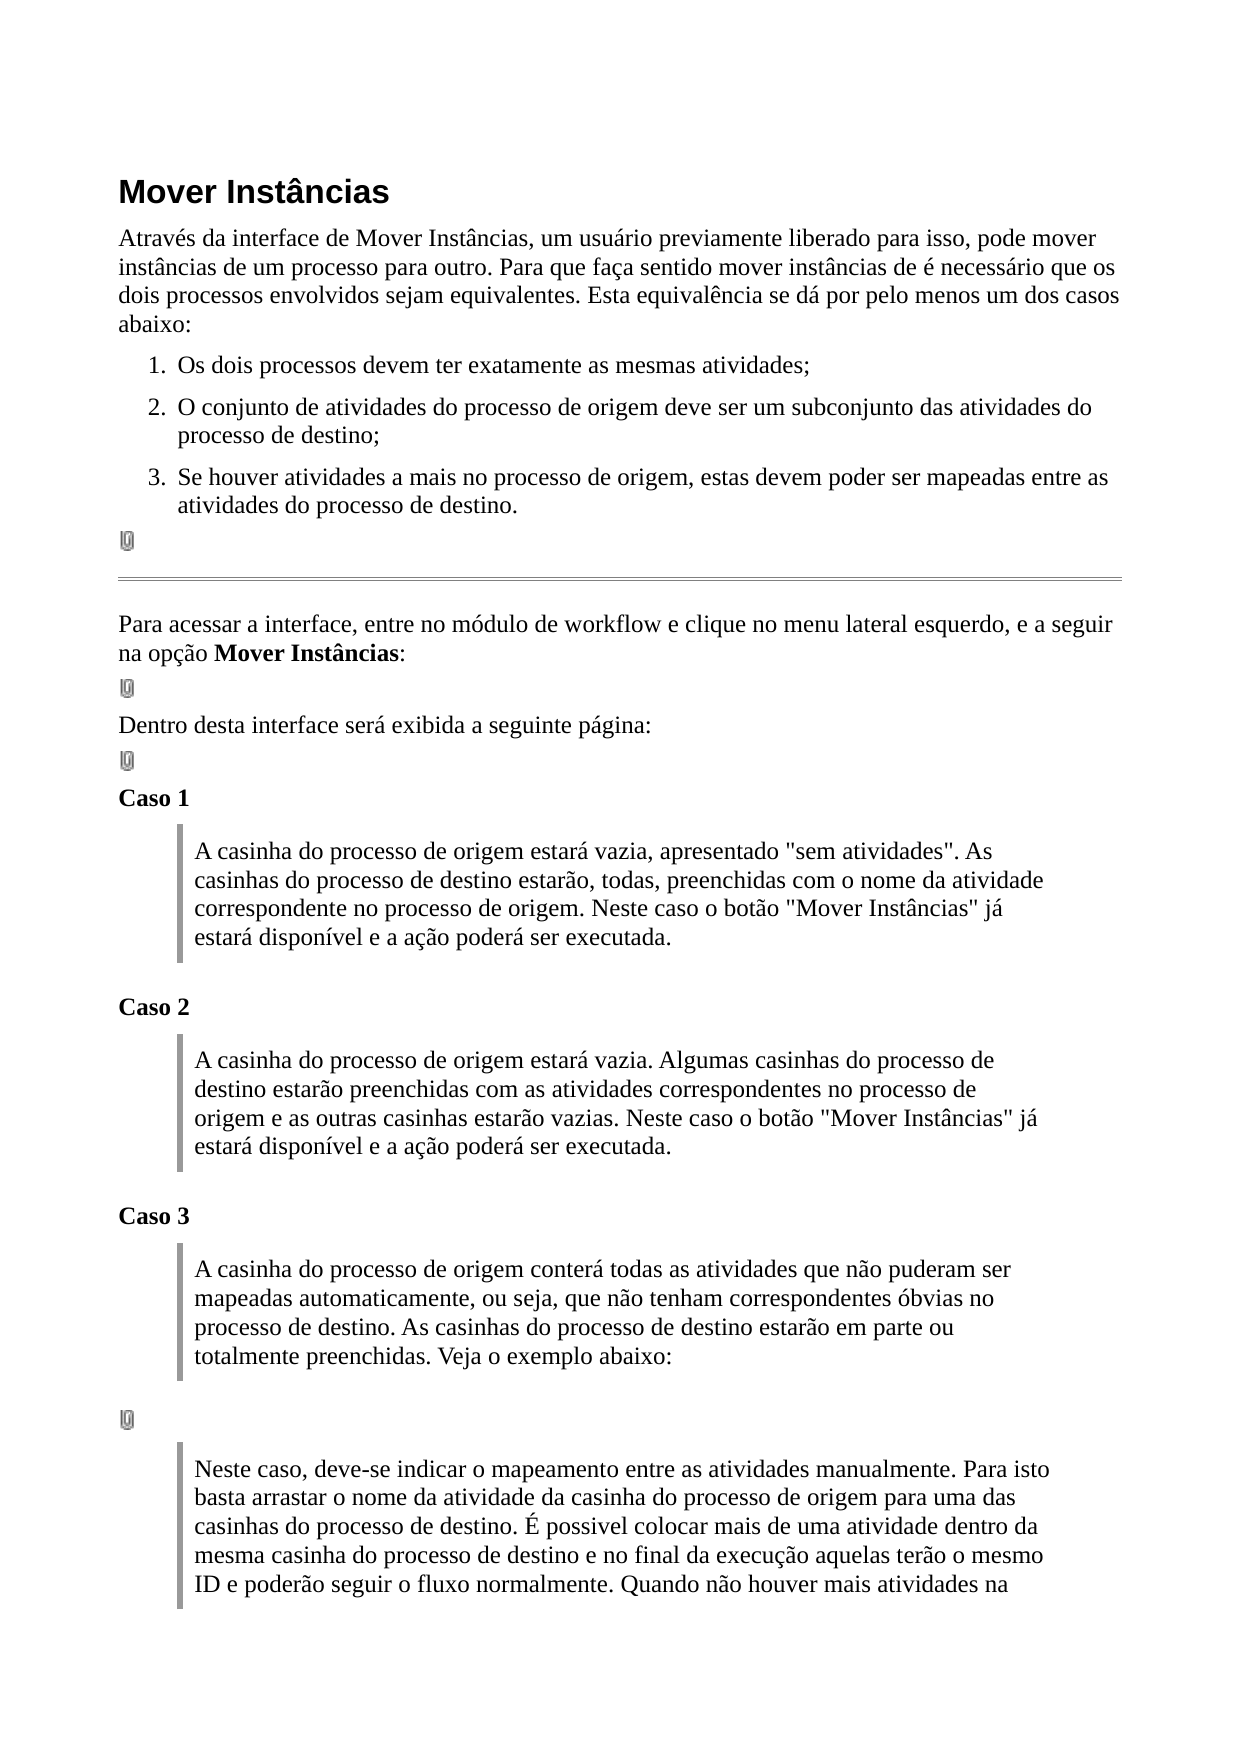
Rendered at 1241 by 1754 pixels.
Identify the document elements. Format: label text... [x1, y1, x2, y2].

text Caso 1 [118, 783, 1122, 812]
text Caso 3 [118, 1201, 1122, 1230]
list Os dois processos devem ter exatamente as mesmas atividades; [148, 351, 1122, 379]
text A casinha do processo de origem estará vazia. Algumas casinhas do processo de destino estarão preenchidas com as atividades correspondentes no processo de origem e as outras casinhas estarão vazias. Neste caso o botão "Mover Instâncias" já estará disponível e a ação poderá ser executada. [177, 1033, 1063, 1172]
text A casinha do processo de origem conterá todas as atividades que não puderam ser mapeadas automaticamente, ou seja, que não tenham correspondentes óbvias no processo de destino. As casinhas do processo de destino estarão em parte ou totalmente preenchidas. Veja o exemplo abaixo: [183, 1243, 1063, 1381]
text Através da interface de Mover Instâncias, um usuário previamente liberado para isso, pode mover instâncias de um processo para outro. Para que faça sentido mover instâncias de é necessário que os dois processos envolvidos sejam equivalentes. Esta equivalência se dá por pelo menos um dos casos abaixo: [118, 223, 1122, 338]
text A casinha do processo de origem estará vazia, apresentado "sem atividades". As casinhas do processo de destino estarão, todas, preenchidas com o nome da atividade correspondente no processo de origem. Neste caso o botão "Mover Instâncias" já estará disponível e a ação poderá ser executada. [183, 824, 1063, 963]
text Para acessar a interface, entre no módulo de workflow e clique no menu lateral esquerdo, e a seguir na opção Mover Instâncias: [118, 609, 1122, 667]
list Se houver atividades a mais no processo de origem, estas devem poder ser mapeadas entre as atividades do processo de destino. [148, 462, 1122, 519]
text Caso 2 [118, 992, 1122, 1021]
list O conjunto de atividades do processo de origem deve ser um subconjunto das atividades do processo de destino; [148, 392, 1122, 449]
text Neste caso, deve-se indicar o mapeamento entre as atividades manualmente. Para isto basta arrastar o nome da atividade da casinha do processo de origem para uma das casinhas do processo de destino. É possivel colocar mais de uma atividade dentro da mesma casinha do processo de destino e no final da execução aquelas terão o mesmo ID e poderão seguir o fluxo normalmente. Quando não houver mais atividades na [183, 1442, 1063, 1609]
subtitle Mover Instâncias [118, 172, 1122, 211]
text Dentro desta interface será exibida a seguinte página: [118, 710, 1122, 739]
